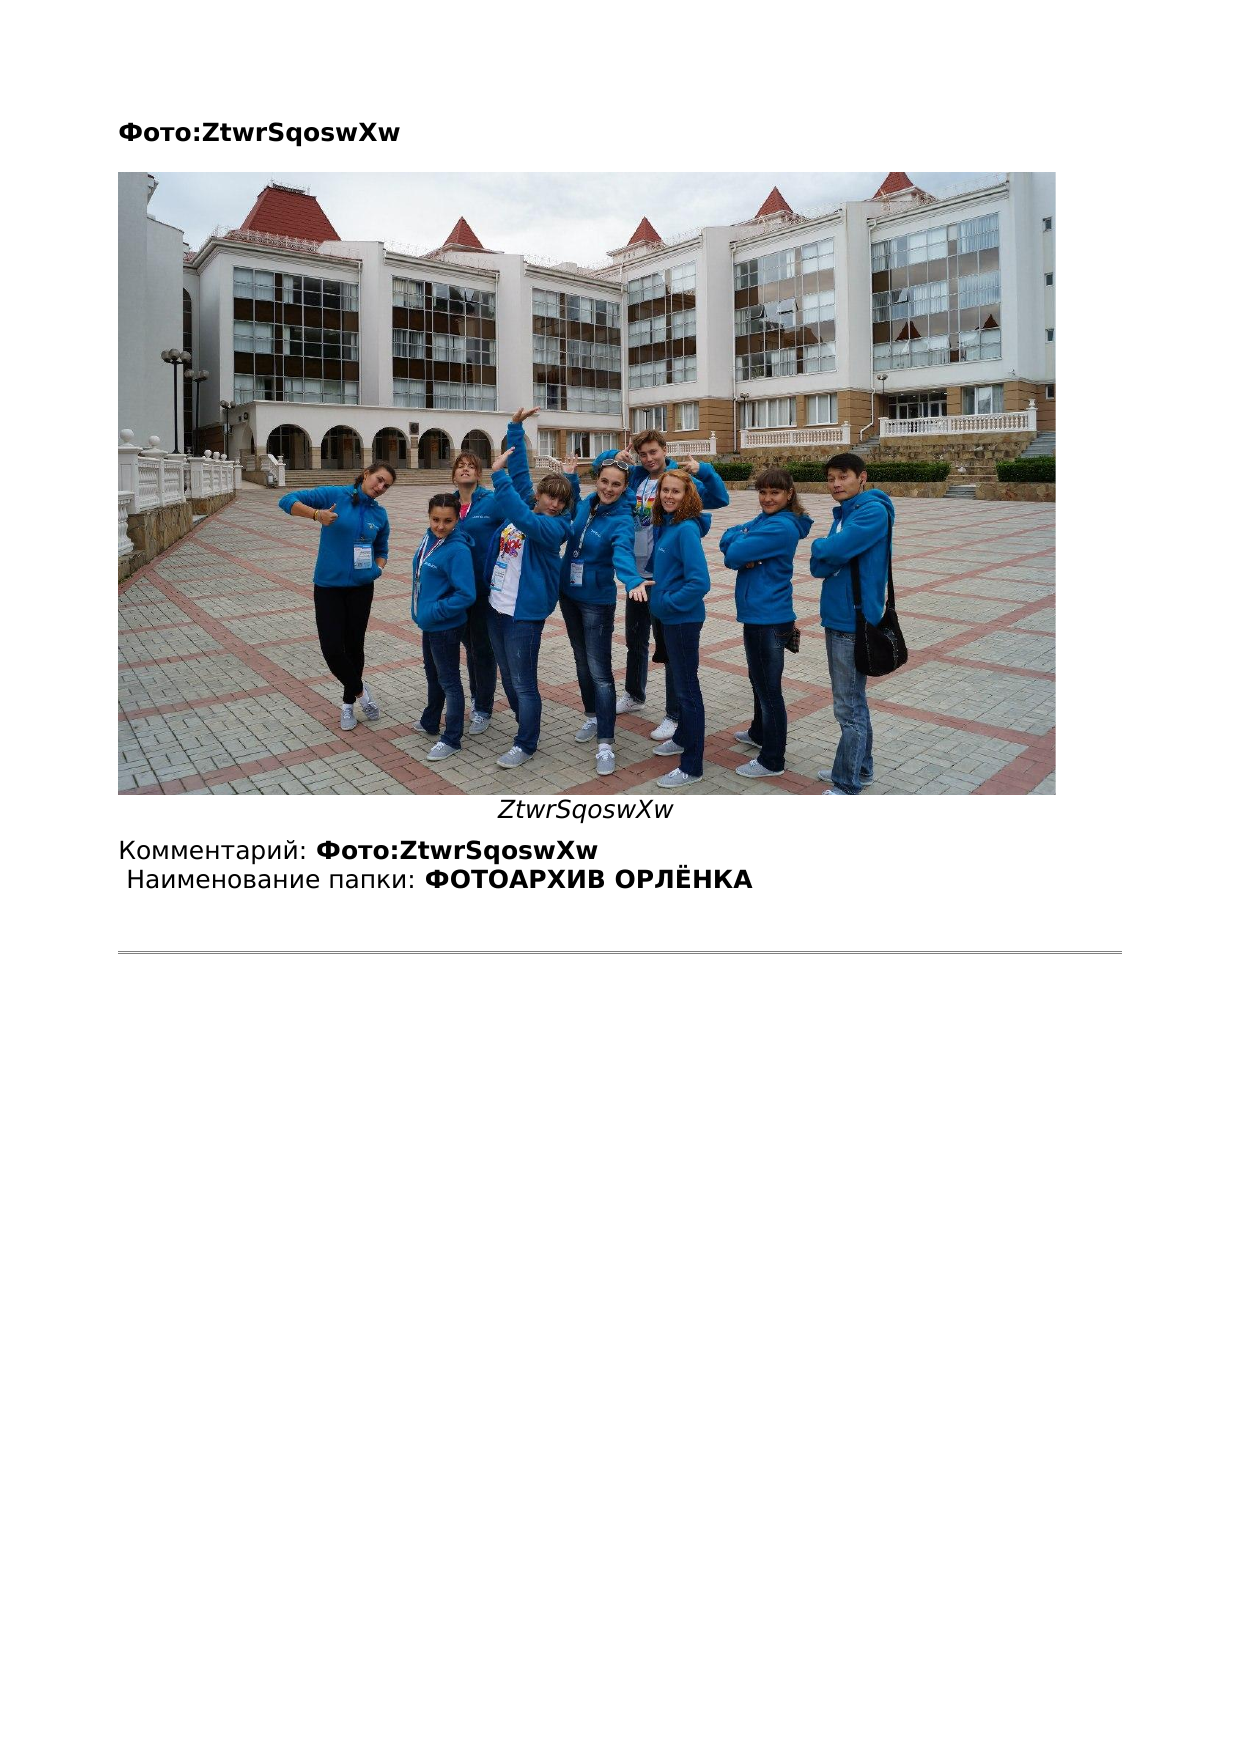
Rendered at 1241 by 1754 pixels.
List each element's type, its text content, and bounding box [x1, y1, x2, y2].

picture [118, 172, 1056, 795]
text ZtwrSqoswXw [118, 795, 1056, 824]
subtitle Фото:ZtwrSqoswXw [118, 118, 1122, 147]
text Комментарий: Фото:ZtwrSqoswXw Наименование папки: ФОТОАРХИВ ОРЛЁНКА [118, 837, 1122, 924]
